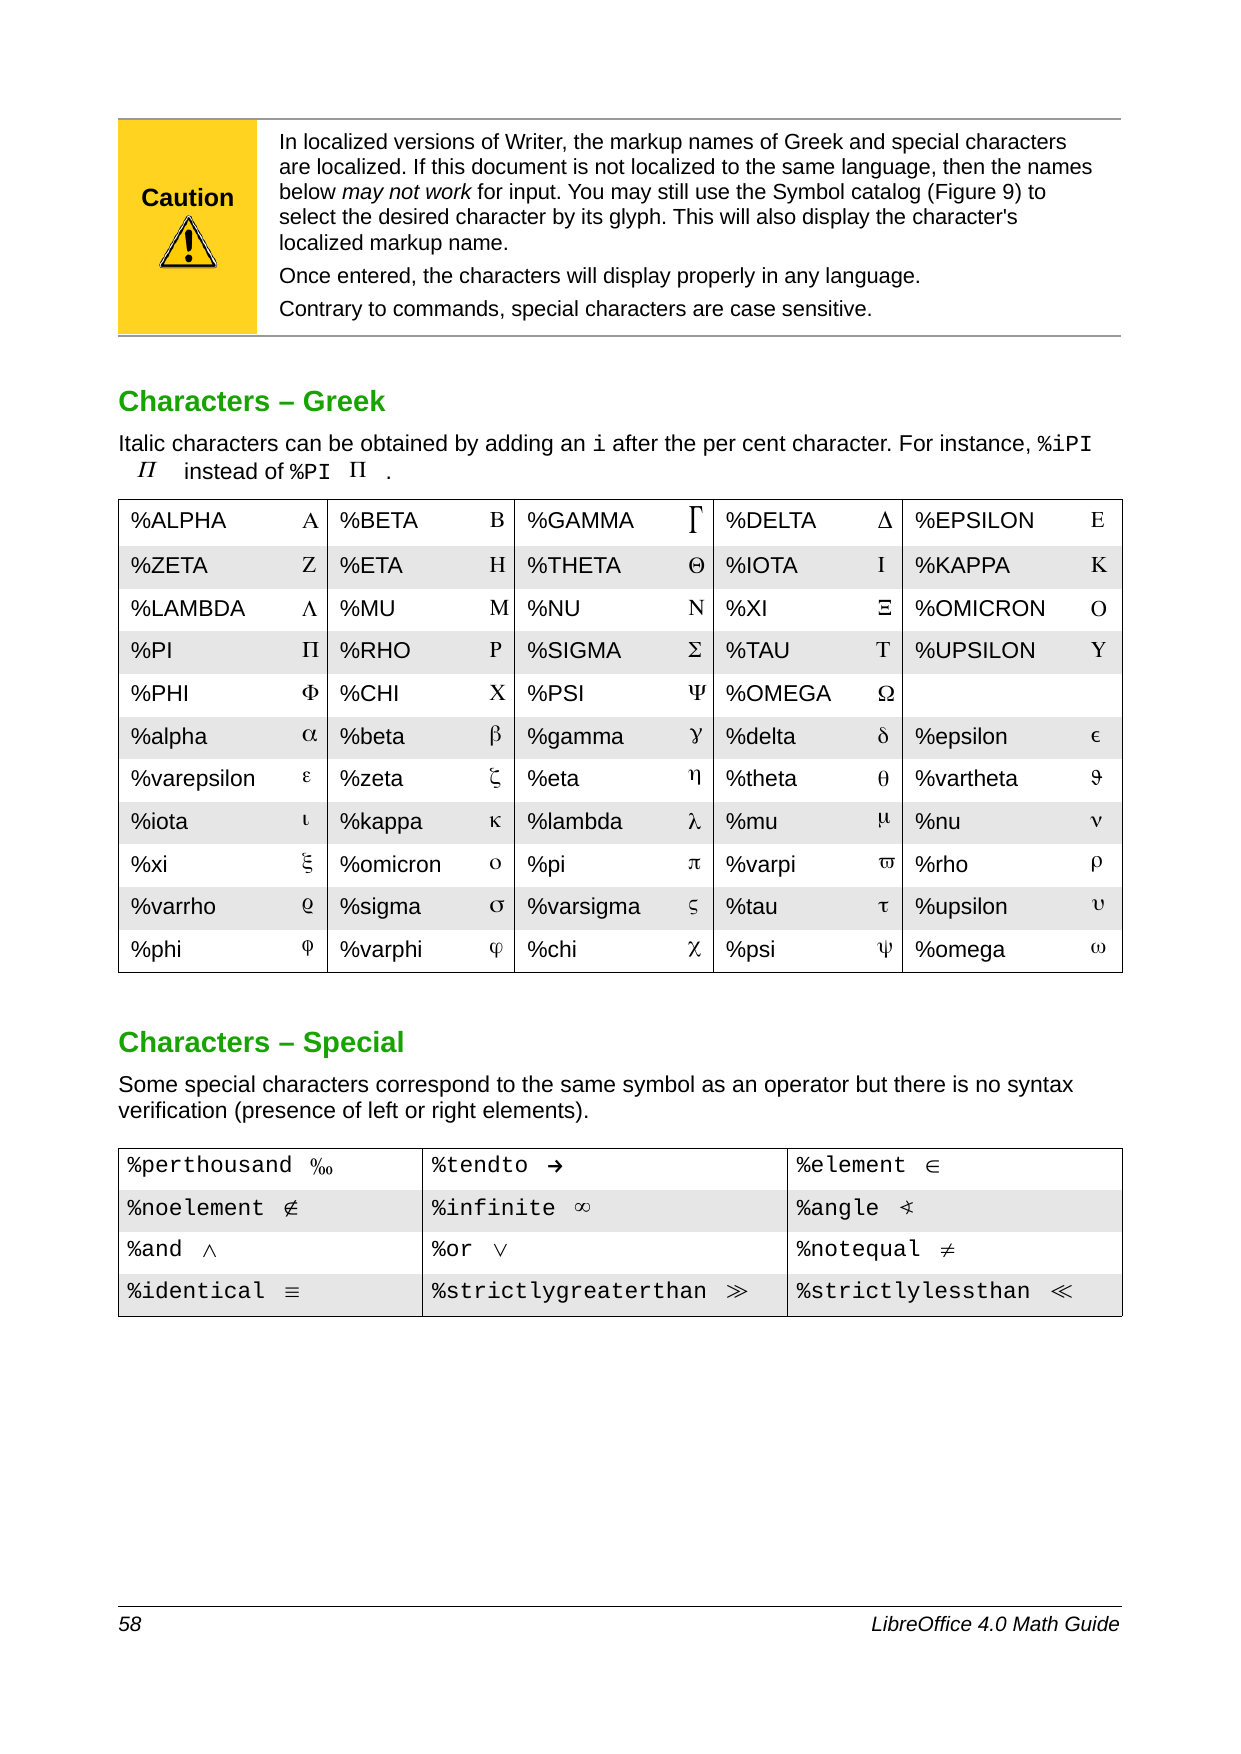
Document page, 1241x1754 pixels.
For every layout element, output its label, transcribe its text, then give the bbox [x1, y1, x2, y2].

table_cell %omega [903, 930, 1070, 972]
table_cell %PSI [515, 674, 668, 717]
table_cell %infinite [423, 1190, 787, 1232]
table_cell %XI [714, 589, 857, 631]
table_cell [282, 589, 327, 631]
table_cell [282, 759, 327, 802]
text Some special characters correspond to the same symbol as an operator but there is no syntax verification (presence of left or right elements). [118, 1071, 1122, 1123]
table_cell %vartheta [903, 759, 1070, 802]
table_cell [1070, 930, 1122, 972]
table_cell [1070, 717, 1122, 759]
table_cell [469, 589, 514, 631]
table_cell [857, 674, 902, 717]
table_cell %NU [515, 589, 668, 631]
table_cell %kappa [328, 802, 469, 844]
table_cell [469, 887, 514, 930]
table_cell [668, 717, 713, 759]
table_cell [668, 845, 713, 887]
table_cell [282, 674, 327, 717]
table_cell [668, 759, 713, 802]
table_cell %delta [714, 717, 857, 759]
table_cell [668, 930, 713, 972]
table_header Caution [118, 120, 257, 334]
table_cell %iota [119, 802, 282, 844]
table_cell [469, 546, 514, 589]
table_cell %angle [788, 1190, 1122, 1232]
table_cell %zeta [328, 759, 469, 802]
table_header [668, 500, 713, 546]
table_cell %pi [515, 845, 668, 887]
table_cell %theta [714, 759, 857, 802]
table_cell %UPSILON [903, 631, 1070, 674]
table_cell %psi [714, 930, 857, 972]
table_cell %gamma [515, 717, 668, 759]
table_header [469, 500, 514, 546]
table_cell [1070, 546, 1122, 589]
table_cell [857, 887, 902, 930]
table_cell %SIGMA [515, 631, 668, 674]
table_cell [282, 845, 327, 887]
table_cell [282, 546, 327, 589]
table_header In localized versions of Writer, the markup names of Greek and special characters are localized. If this document is not localized to the same language, then the names below may not work for input. You may still use the Symbol catalog (Figure 9) to select the desired character by its glyph. This will also display the character's localized markup name. Once entered, the characters will display properly in any language. Contrary to commands, special characters are case sensitive. [258, 120, 1121, 334]
table_cell %nu [903, 802, 1070, 844]
table_cell [469, 802, 514, 844]
picture [155, 211, 220, 272]
table_header [282, 500, 327, 546]
table_cell [469, 717, 514, 759]
table_header %element [788, 1149, 1122, 1190]
table_cell [469, 674, 514, 717]
table_cell [469, 930, 514, 972]
table_cell %MU [328, 589, 469, 631]
table_cell %omicron [328, 845, 469, 887]
table_cell %eta [515, 759, 668, 802]
table_header %EPSILON [903, 500, 1070, 546]
table_cell [857, 546, 902, 589]
table_cell %identical [119, 1274, 422, 1316]
table_cell %RHO [328, 631, 469, 674]
table_cell %noelement [119, 1190, 422, 1232]
table_cell %notequal [788, 1232, 1122, 1274]
table_cell [1070, 674, 1122, 717]
table_cell %TAU [714, 631, 857, 674]
table_cell %strictlygreaterthan [423, 1274, 787, 1316]
table_cell [668, 802, 713, 844]
table_cell %sigma [328, 887, 469, 930]
table_cell [469, 631, 514, 674]
table_cell %epsilon [903, 717, 1070, 759]
table_cell [903, 674, 1070, 717]
table_cell [857, 717, 902, 759]
table_cell %phi [119, 930, 282, 972]
table_cell %varrho [119, 887, 282, 930]
table_cell %LAMBDA [119, 589, 282, 631]
table_header %ALPHA [119, 500, 282, 546]
table_cell [1070, 589, 1122, 631]
table_cell [1070, 631, 1122, 674]
table_cell [668, 546, 713, 589]
table_header %GAMMA [515, 500, 668, 546]
table_cell %chi [515, 930, 668, 972]
table_cell %strictlylessthan [788, 1274, 1122, 1316]
table_cell [857, 631, 902, 674]
table_cell [282, 887, 327, 930]
table_cell %KAPPA [903, 546, 1070, 589]
table_cell %beta [328, 717, 469, 759]
text Italic characters can be obtained by adding an i after the per cent character. For instance, %iPI instead of %PI. [118, 430, 1122, 486]
table_cell %tau [714, 887, 857, 930]
table_cell %ETA [328, 546, 469, 589]
table_cell %PHI [119, 674, 282, 717]
table_cell [1070, 887, 1122, 930]
table_cell %varsigma [515, 887, 668, 930]
table_header %tendto [423, 1149, 787, 1190]
table_cell [668, 589, 713, 631]
table_cell %varepsilon [119, 759, 282, 802]
table_cell [857, 802, 902, 844]
table_cell %and [119, 1232, 422, 1274]
table_cell [668, 631, 713, 674]
subtitle Characters – Greek [118, 384, 1122, 417]
table_cell [857, 930, 902, 972]
table_cell %THETA [515, 546, 668, 589]
table_cell %varpi [714, 845, 857, 887]
table_header [857, 500, 902, 546]
table_cell %varphi [328, 930, 469, 972]
table_cell [668, 887, 713, 930]
table_cell [1070, 802, 1122, 844]
table_header [1070, 500, 1122, 546]
table_cell [282, 717, 327, 759]
table_cell %CHI [328, 674, 469, 717]
table_cell %xi [119, 845, 282, 887]
table_cell %ZETA [119, 546, 282, 589]
table_header %DELTA [714, 500, 857, 546]
table_cell [668, 674, 713, 717]
table_cell [857, 759, 902, 802]
table_cell [282, 802, 327, 844]
table_cell [282, 631, 327, 674]
table_cell %IOTA [714, 546, 857, 589]
table_header %perthousand [119, 1149, 422, 1190]
table_header %BETA [328, 500, 469, 546]
table_cell %OMICRON [903, 589, 1070, 631]
table_cell %OMEGA [714, 674, 857, 717]
table_cell %upsilon [903, 887, 1070, 930]
subtitle Characters – Special [118, 1025, 1122, 1058]
table_cell [1070, 759, 1122, 802]
table_cell %lambda [515, 802, 668, 844]
table_cell [1070, 845, 1122, 887]
table_cell %rho [903, 845, 1070, 887]
table_cell [857, 589, 902, 631]
table_cell [469, 845, 514, 887]
table_cell %alpha [119, 717, 282, 759]
table_cell [282, 930, 327, 972]
table_cell %mu [714, 802, 857, 844]
table_cell %or [423, 1232, 787, 1274]
table_cell %PI [119, 631, 282, 674]
table_cell [857, 845, 902, 887]
table_cell [469, 759, 514, 802]
